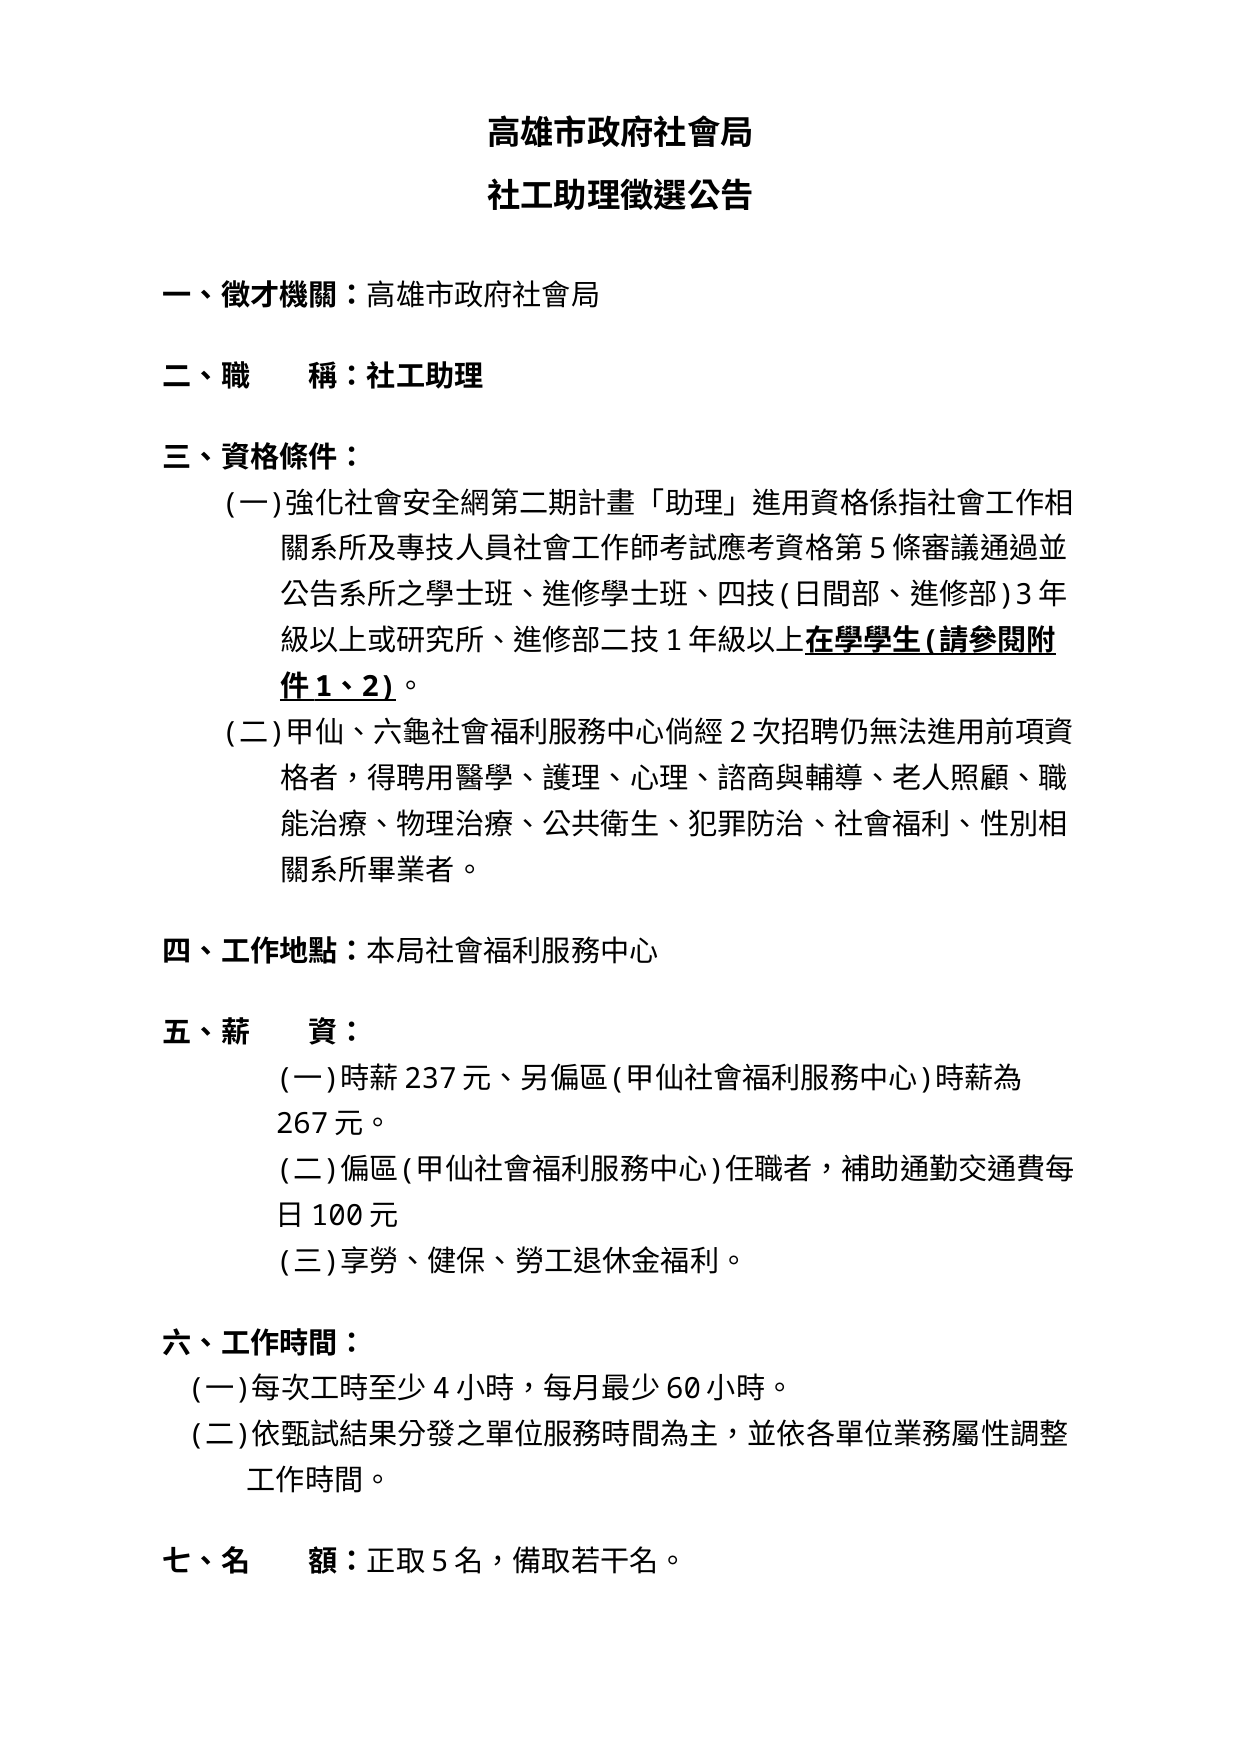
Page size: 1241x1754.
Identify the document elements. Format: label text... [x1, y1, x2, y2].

text (一)時薪237元、另偏區(甲仙社會福利服務中心)時薪為267元。 [276, 1051, 1078, 1142]
text (二)甲仙、六龜社會福利服務中心倘經2次招聘仍無法進用前項資格者，得聘用醫學、護理、心理、諮商與輔導、老人照顧、職能治療、物理治療、公共衛生、犯罪防治、社會福利、性別相關系所畢業者。 [221, 705, 1078, 888]
text (一)強化社會安全網第二期計畫「助理」進用資格係指社會工作相關系所及專技人員社會工作師考試應考資格第5條審議通過並公告系所之學士班、進修學士班、四技(日間部、進修部)3年級以上或研究所、進修部二技1年級以上在學學生(請參閱附件1、2)。 [221, 476, 1078, 705]
text 社工助理徵選公告 [162, 151, 1078, 213]
text (一)每次工時至少4小時，每月最少60小時。 [187, 1361, 1078, 1407]
text 三、資格條件： [162, 413, 1078, 476]
text 高雄市政府社會局 [162, 88, 1078, 151]
text 五、薪 資： [162, 988, 1078, 1051]
text (三)享勞、健保、勞工退休金福利。 [276, 1234, 1078, 1280]
text 六、工作時間： [162, 1299, 1078, 1361]
text 二、職 稱：社工助理 [162, 332, 1078, 394]
text 一、徵才機關：高雄市政府社會局 [162, 251, 1078, 313]
text (二)依甄試結果分發之單位服務時間為主，並依各單位業務屬性調整工作時間。 [187, 1407, 1078, 1499]
text (二)偏區(甲仙社會福利服務中心)任職者，補助通勤交通費每日100元 [276, 1142, 1078, 1234]
text 七、名 額：正取5名，備取若干名。 [162, 1517, 1078, 1580]
text 四、工作地點：本局社會福利服務中心 [162, 907, 1078, 969]
